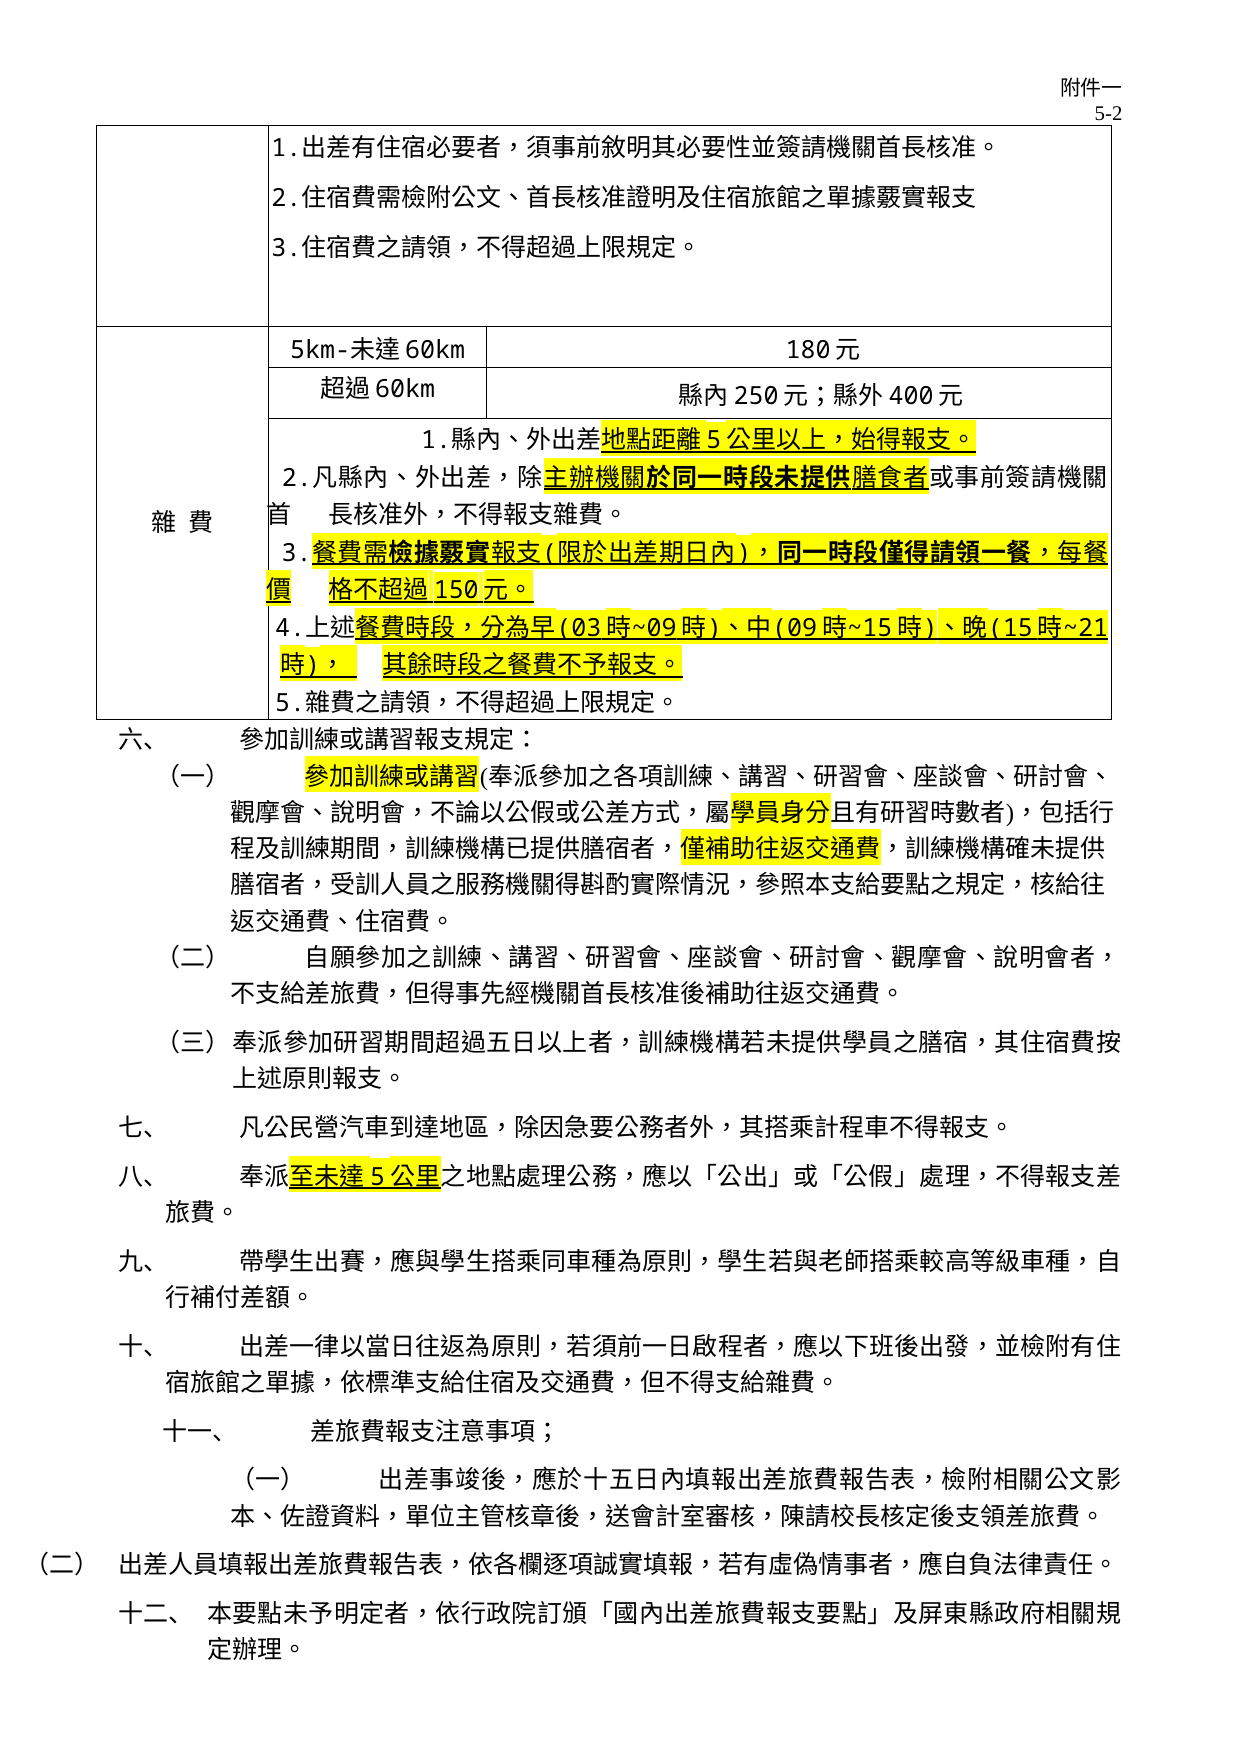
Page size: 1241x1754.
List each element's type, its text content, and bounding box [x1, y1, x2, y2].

list 參加訓練或講習(奉派參加之各項訓練、講習、研習會、座談會、研討會、觀摩會、說明會，不論以公假或公差方式，屬學員身分且有研習時數者)，包括行程及訓練期間，訓練機構已提供膳宿者，僅補助往返交通費，訓練機構確未提供膳宿者，受訓人員之服務機關得斟酌實際情況，參照本支給要點之規定，核給往返交通費、住宿費。 [156, 756, 1122, 937]
table_cell 1.縣內、外出差地點距離5公里以上，始得報支。 2.凡縣內、外出差，除主辦機關於同一時段未提供膳食者或事前簽請機關首 長核准外，不得報支雜費。 3.餐費需檢據覈實報支(限於出差期日內)，同一時段僅得請領一餐，每餐價 格不超過150元。 4.上述餐費時段，分為早(03時~09時)、中(09時~15時)、晚(15時~21時)， 其餘時段之餐費不予報支。 5.雜費之請領，不得超過上限規定。 [269, 419, 1111, 719]
list 參加訓練或講習報支規定： [118, 720, 1122, 756]
list 差旅費報支注意事項； [162, 1411, 1122, 1447]
table_cell [97, 126, 268, 326]
list 凡公民營汽車到達地區，除因急要公務者外，其搭乘計程車不得報支。 [118, 1107, 1122, 1144]
list 本要點未予明定者，依行政院訂頒「國內出差旅費報支要點」及屏東縣政府相關規定辦理。 [118, 1594, 1122, 1666]
table_cell 縣內250元；縣外400元 [487, 368, 1111, 418]
table_cell 180元 [487, 327, 1111, 367]
list 奉派參加研習期間超過五日以上者，訓練機構若未提供學員之膳宿，其住宿費按上述原則報支。 [155, 1022, 1122, 1095]
table_cell 1.出差有住宿必要者，須事前敘明其必要性並簽請機關首長核准。 2.住宿費需檢附公文、首長核准證明及住宿旅館之單據覈實報支 3.住宿費之請領，不得超過上限規定。 [269, 126, 1111, 326]
list 出差事竣後，應於十五日內填報出差旅費報告表，檢附相關公文影本、佐證資料，單位主管核章後，送會計室審核，陳請校長核定後支領差旅費。 [231, 1460, 1122, 1532]
list 奉派至未達5公里之地點處理公務，應以「公出」或「公假」處理，不得報支差旅費。 [118, 1156, 1122, 1229]
table_cell 超過60km [269, 368, 486, 418]
list 出差人員填報出差旅費報告表，依各欄逐項誠實填報，若有虛偽情事者，應自負法律責任。 [24, 1545, 1122, 1581]
list 出差一律以當日往返為原則，若須前一日啟程者，應以下班後出發，並檢附有住宿旅館之單據，依標準支給住宿及交通費，但不得支給雜費。 [118, 1326, 1122, 1399]
table_cell 5km-未達60km [269, 327, 486, 367]
list 帶學生出賽，應與學生搭乘同車種為原則，學生若與老師搭乘較高等級車種，自行補付差額。 [118, 1241, 1122, 1314]
table_cell 雜 費 [97, 327, 268, 719]
list 自願參加之訓練、講習、研習會、座談會、研討會、觀摩會、說明會者，不支給差旅費，但得事先經機關首長核准後補助往返交通費。 [156, 937, 1122, 1010]
